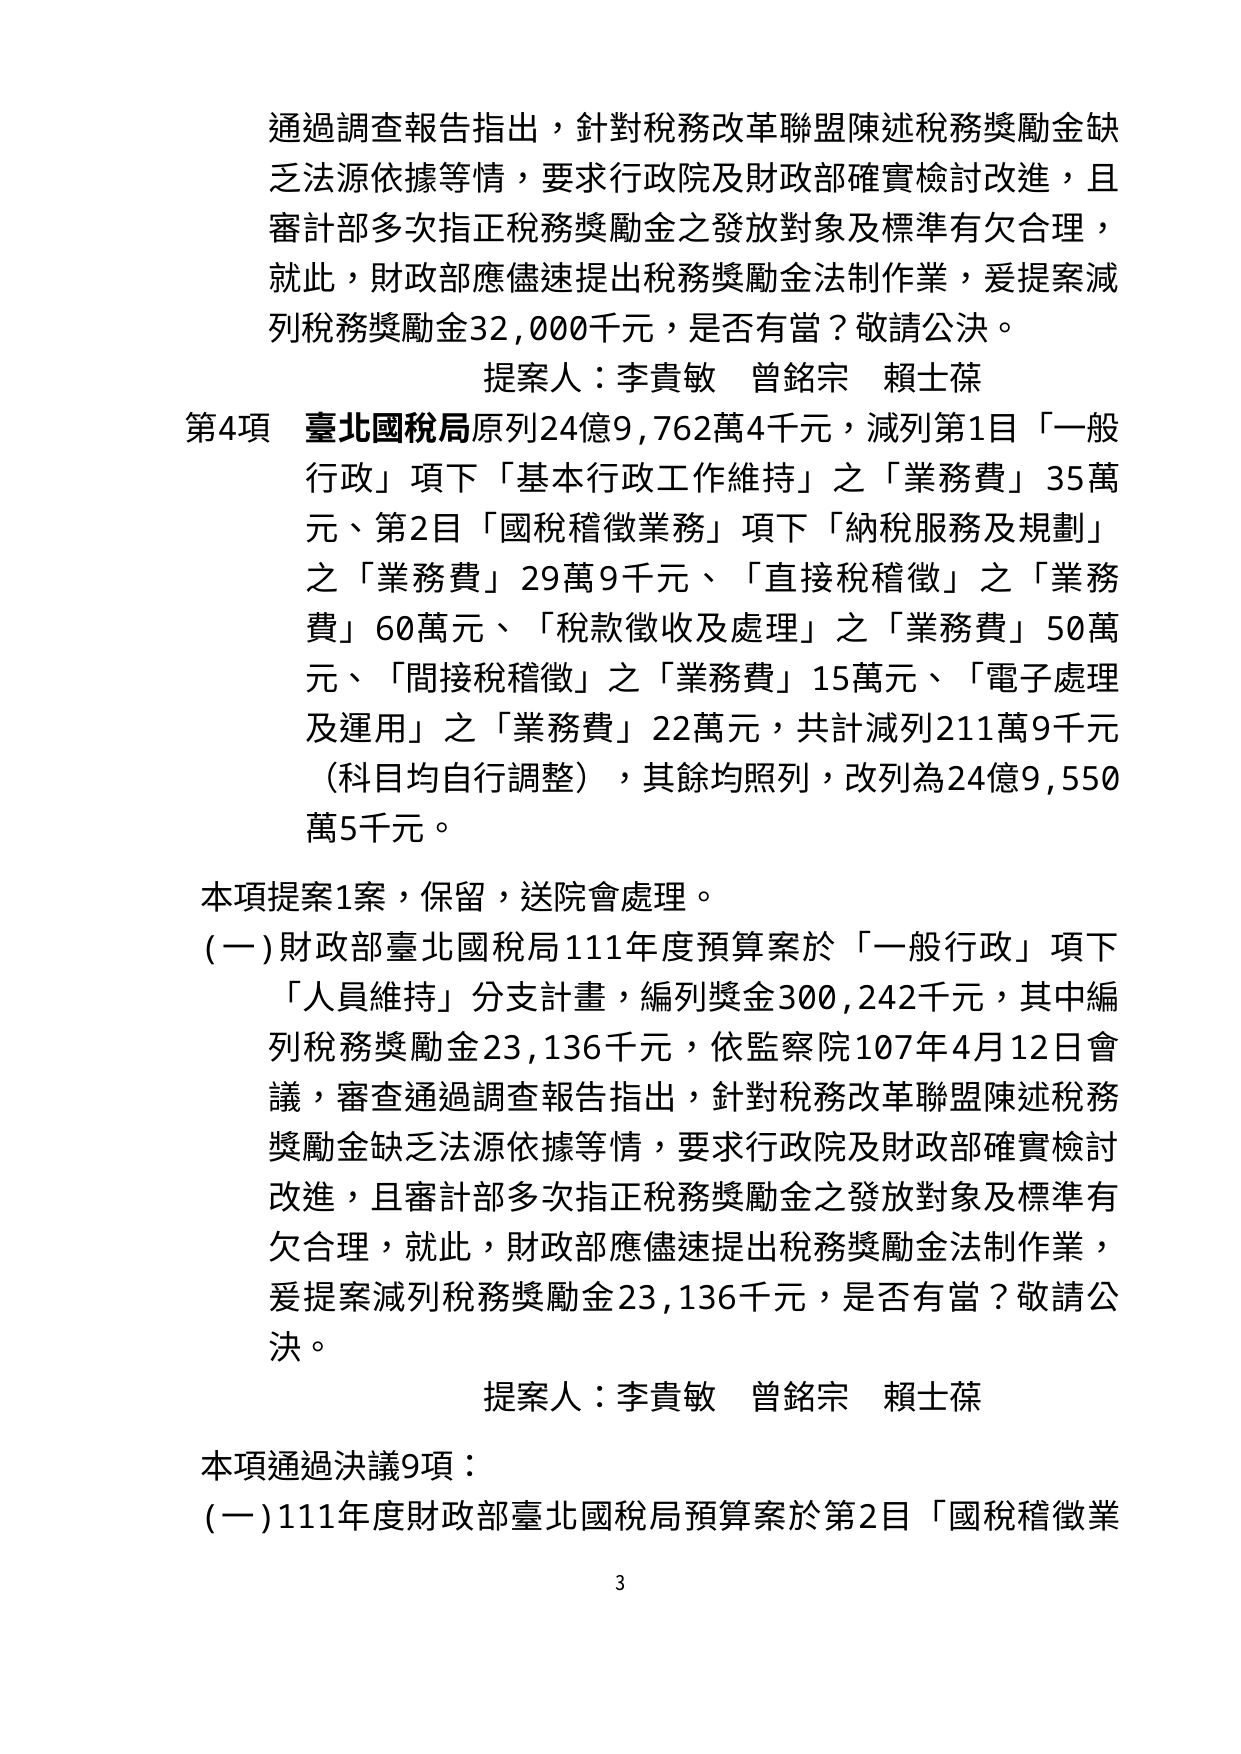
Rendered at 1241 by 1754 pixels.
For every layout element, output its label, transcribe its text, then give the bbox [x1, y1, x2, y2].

text 通過調查報告指出，針對稅務改革聯盟陳述稅務獎勵金缺乏法源依據等情，要求行政院及財政部確實檢討改進，且審計部多次指正稅務獎勵金之發放對象及標準有欠合理，就此，財政部應儘速提出稅務獎勵金法制作業，爰提案減列稅務獎勵金32,000千元，是否有當？敬請公決。 [200, 101, 1120, 351]
text 本項提案1案，保留，送院會處理。 [200, 869, 1120, 919]
text (一)財政部臺北國稅局111年度預算案於「一般行政」項下「人員維持」分支計畫，編列獎金300,242千元，其中編列稅務獎勵金23,136千元，依監察院107年4月12日會議，審查通過調查報告指出，針對稅務改革聯盟陳述稅務獎勵金缺乏法源依據等情，要求行政院及財政部確實檢討改進，且審計部多次指正稅務獎勵金之發放對象及標準有欠合理，就此，財政部應儘速提出稅務獎勵金法制作業，爰提案減列稅務獎勵金23,136千元，是否有當？敬請公決。 [200, 919, 1120, 1369]
text (一)111年度財政部臺北國稅局預算案於第2目「國稅稽徵業 [200, 1488, 1120, 1538]
text 第4項 臺北國稅局原列24億9,762萬4千元，減列第1目「一般行政」項下「基本行政工作維持」之「業務費」35萬元、第2目「國稅稽徵業務」項下「納稅服務及規劃」之「業務費」29萬9千元、「直接稅稽徵」之「業務費」60萬元、「稅款徵收及處理」之「業務費」50萬元、「間接稅稽徵」之「業務費」15萬元、「電子處理及運用」之「業務費」22萬元，共計減列211萬9千元（科目均自行調整），其餘均照列，改列為24億9,550萬5千元。 [117, 401, 1120, 851]
text 提案人：李貴敏 曾銘宗 賴士葆 [483, 1369, 1120, 1419]
text 提案人：李貴敏 曾銘宗 賴士葆 [483, 351, 1120, 401]
text 本項通過決議9項： [200, 1438, 1120, 1488]
